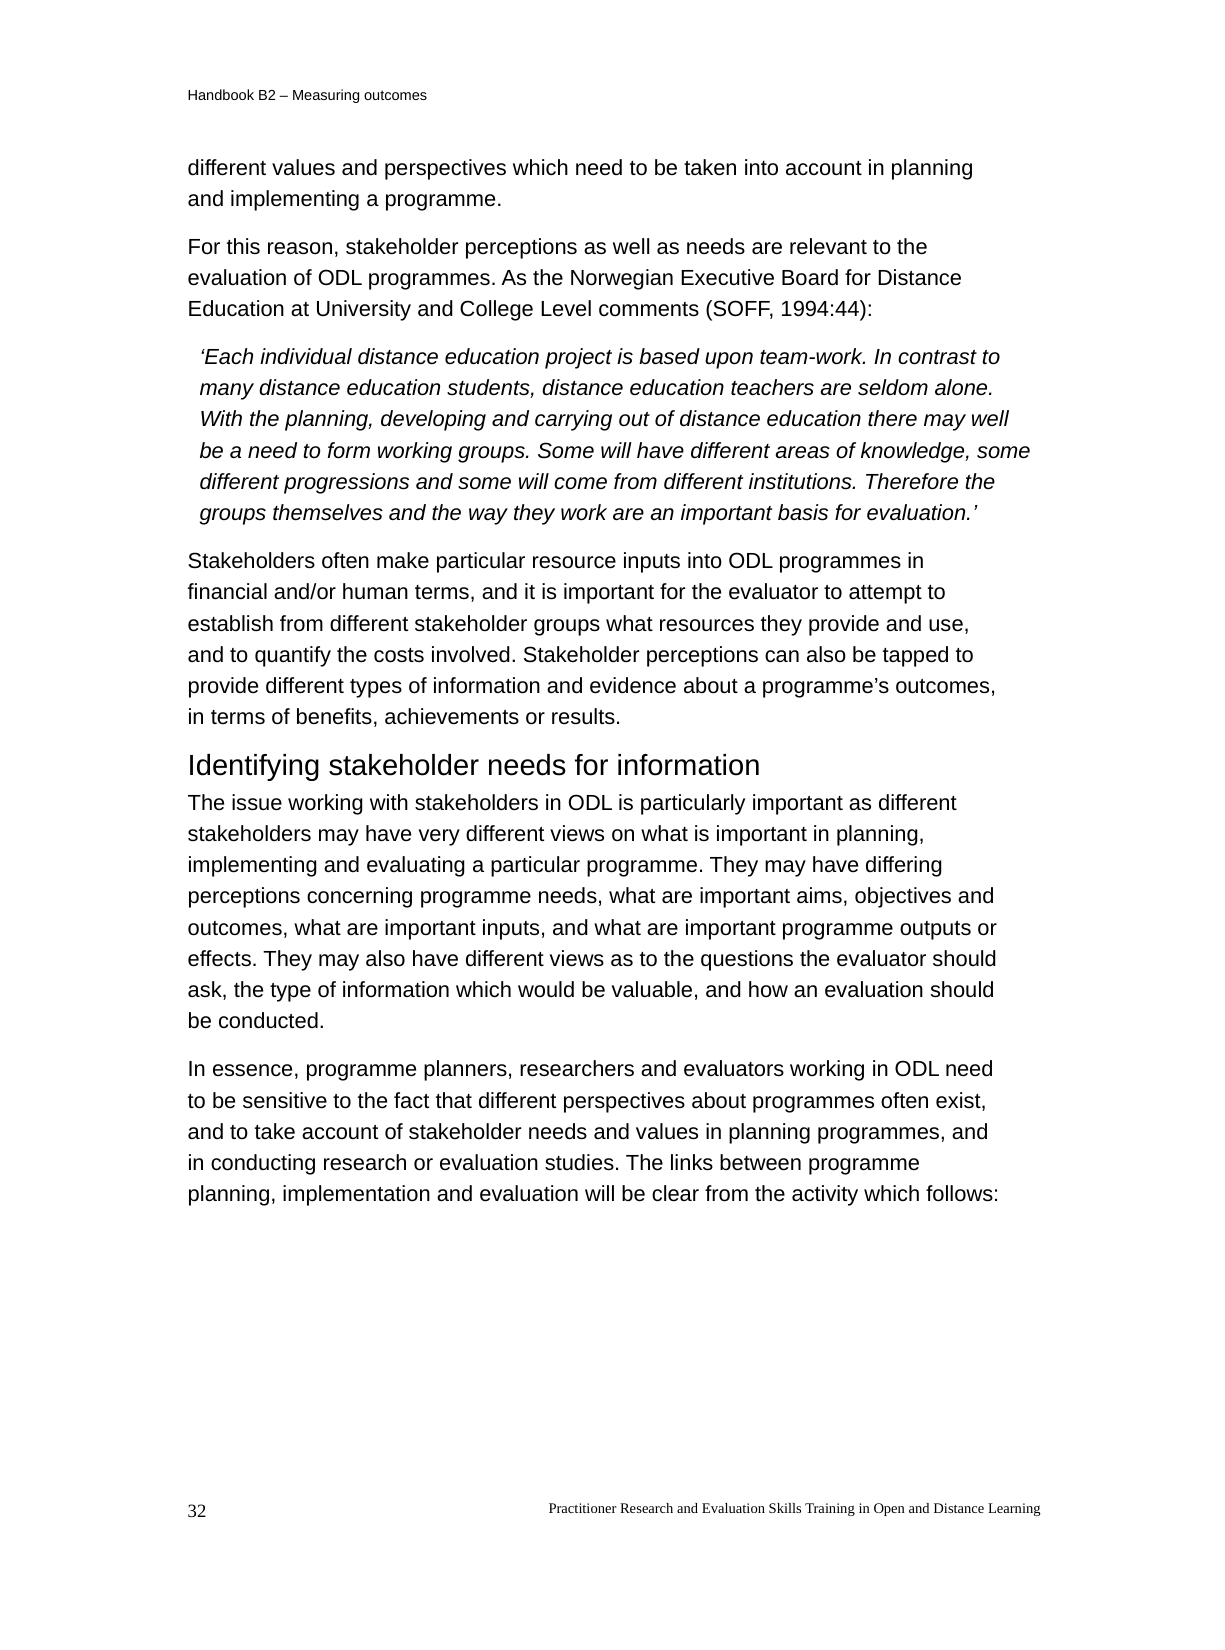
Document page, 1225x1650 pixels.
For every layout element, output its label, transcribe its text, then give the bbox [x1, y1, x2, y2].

text In essence, programme planners, researchers and evaluators working in ODL need to be sensitive to the fact that different perspectives about programmes often exist, and to take account of stakeholder needs and values in planning programmes, and in conducting research or evaluation studies. The links between programme planning, implementation and evaluation will be clear from the activity which follows: [187, 1052, 1007, 1208]
text The issue working with stakeholders in ODL is particularly important as different stakeholders may have very different views on what is important in planning, implementing and evaluating a particular programme. They may have differing perceptions concerning programme needs, what are important aims, objectives and outcomes, what are important inputs, and what are important programme outputs or effects. They may also have different views as to the questions the evaluator should ask, the type of information which would be valuable, and how an evaluation should be conducted. [187, 785, 1007, 1035]
text For this reason, stakeholder perceptions as well as needs are relevant to the evaluation of ODL programmes. As the Norwegian Executive Board for Distance Education at University and College Level comments (SOFF, 1994:44): [187, 229, 1007, 323]
text Identifying stakeholder needs for information [187, 747, 1007, 781]
text different values and perspectives which need to be taken into account in planning and implementing a programme. [187, 150, 1007, 212]
text ‘Each individual distance education project is based upon team-work. In contrast to many distance education students, distance education teachers are seldom alone. With the planning, developing and carrying out of distance education there may well be a need to form working groups. Some will have different areas of knowledge, some different progressions and some will come from different institutions. Therefore the groups themselves and the way they work are an important basis for evaluation.’ [199, 339, 1037, 527]
text Stakeholders often make particular resource inputs into ODL programmes in financial and/or human terms, and it is important for the evaluator to attempt to establish from different stakeholder groups what resources they provide and use, and to quantify the costs involved. Stakeholder perceptions can also be tapped to provide different types of information and evidence about a programme’s outcomes, in terms of benefits, achievements or results. [187, 543, 1007, 731]
